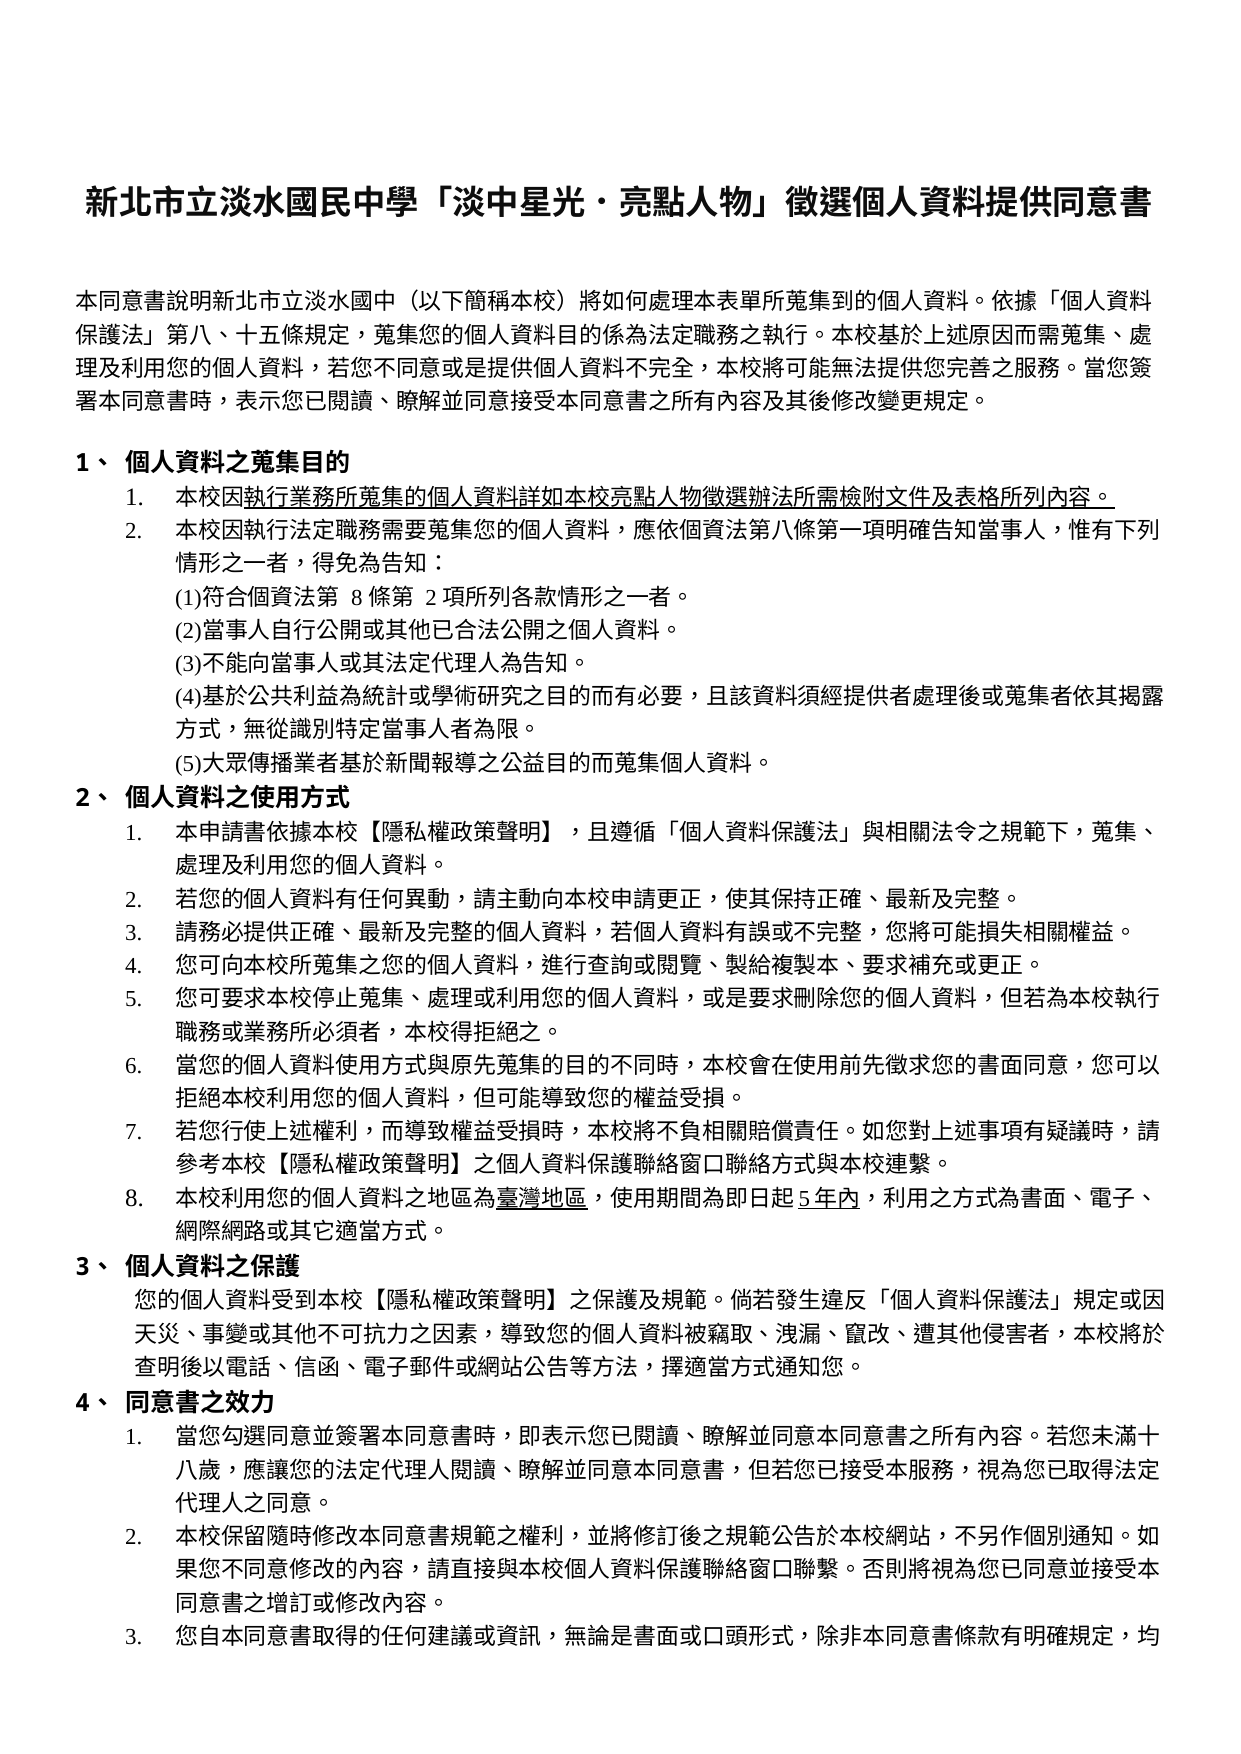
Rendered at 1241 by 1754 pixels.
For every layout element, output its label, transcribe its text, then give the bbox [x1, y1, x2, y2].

list 當您勾選同意並簽署本同意書時，即表示您已閱讀、瞭解並同意本同意書之所有內容。若您未滿十八歲，應讓您的法定代理人閱讀、瞭解並同意本同意書，但若您已接受本服務，視為您已取得法定代理人之同意。 [125, 1418, 1165, 1518]
list 個人資料之保護 [75, 1246, 1165, 1282]
text (1)符合個資法第 8 條第 2 項所列各款情形之一者。 [175, 578, 1165, 612]
list 若您的個人資料有任何異動，請主動向本校申請更正，使其保持正確、最新及完整。 [125, 881, 1165, 914]
list 本校利用您的個人資料之地區為臺灣地區，使用期間為即日起5年內，利用之方式為書面、電子、網際網路或其它適當方式。 [125, 1179, 1165, 1246]
list 同意書之效力 [75, 1382, 1165, 1418]
text (2)當事人自行公開或其他已合法公開之個人資料。 [175, 612, 1165, 645]
list 若您行使上述權利，而導致權益受損時，本校將不負相關賠償責任。如您對上述事項有疑議時，請參考本校【隱私權政策聲明】之個人資料保護聯絡窗口聯絡方式與本校連繫。 [125, 1113, 1165, 1179]
text (3)不能向當事人或其法定代理人為告知。 [175, 645, 1165, 678]
list 個人資料之使用方式 [75, 778, 1165, 814]
list 您可要求本校停止蒐集、處理或利用您的個人資料，或是要求刪除您的個人資料，但若為本校執行職務或業務所必須者，本校得拒絕之。 [125, 980, 1165, 1047]
text (5)大眾傳播業者基於新聞報導之公益目的而蒐集個人資料。 [175, 744, 1165, 778]
list 本校因執行法定職務需要蒐集您的個人資料，應依個資法第八條第一項明確告知當事人，惟有下列情形之一者，得免為告知： [125, 512, 1165, 578]
list 本申請書依據本校【隱私權政策聲明】，且遵循「個人資料保護法」與相關法令之規範下，蒐集、處理及利用您的個人資料。 [125, 814, 1165, 881]
text 您的個人資料受到本校【隱私權政策聲明】之保護及規範。倘若發生違反「個人資料保護法」規定或因天災、事變或其他不可抗力之因素，導致您的個人資料被竊取、洩漏、竄改、遭其他侵害者，本校將於查明後以電話、信函、電子郵件或網站公告等方法，擇適當方式通知您。 [134, 1282, 1165, 1382]
list 當您的個人資料使用方式與原先蒐集的目的不同時，本校會在使用前先徵求您的書面同意，您可以拒絕本校利用您的個人資料，但可能導致您的權益受損。 [125, 1047, 1165, 1113]
list 您自本同意書取得的任何建議或資訊，無論是書面或口頭形式，除非本同意書條款有明確規定，均 [125, 1618, 1165, 1651]
list 本校因執行業務所蒐集的個人資料詳如本校亮點人物徵選辦法所需檢附文件及表格所列內容。 [125, 479, 1165, 512]
list 請務必提供正確、最新及完整的個人資料，若個人資料有誤或不完整，您將可能損失相關權益。 [125, 914, 1165, 947]
text (4)基於公共利益為統計或學術研究之目的而有必要，且該資料須經提供者處理後或蒐集者依其揭露方式，無從識別特定當事人者為限。 [175, 678, 1165, 744]
list 您可向本校所蒐集之您的個人資料，進行查詢或閱覽、製給複製本、要求補充或更正。 [125, 947, 1165, 980]
text 本同意書說明新北市立淡水國中（以下簡稱本校）將如何處理本表單所蒐集到的個人資料。依據「個人資料保護法」第八、十五條規定，蒐集您的個人資料目的係為法定職務之執行。本校基於上述原因而需蒐集、處理及利用您的個人資料，若您不同意或是提供個人資料不完全，本校將可能無法提供您完善之服務。當您簽署本同意書時，表示您已閱讀、瞭解並同意接受本同意書之所有內容及其後修改變更規定。 [75, 283, 1165, 416]
list 本校保留隨時修改本同意書規範之權利，並將修訂後之規範公告於本校網站，不另作個別通知。如果您不同意修改的內容，請直接與本校個人資料保護聯絡窗口聯繫。否則將視為您已同意並接受本同意書之增訂或修改內容。 [125, 1518, 1165, 1618]
text 新北市立淡水國民中學「淡中星光．亮點人物」徵選個人資料提供同意書 [73, 158, 1165, 221]
list 個人資料之蒐集目的 [75, 442, 1165, 479]
